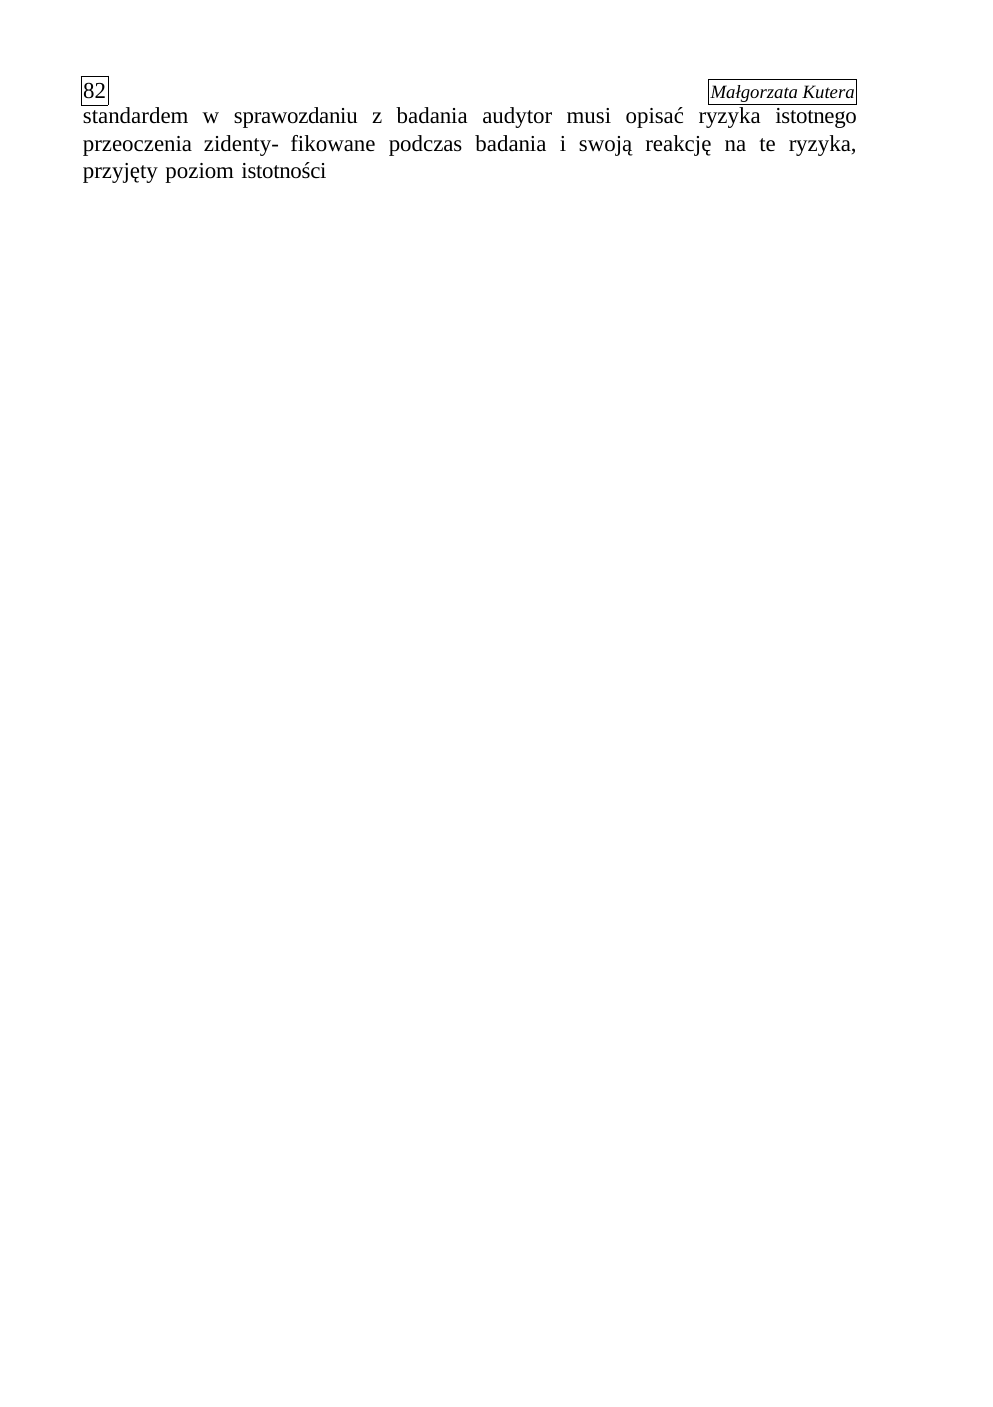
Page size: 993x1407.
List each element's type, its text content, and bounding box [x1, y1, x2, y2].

text standardem w sprawozdaniu z badania audytor musi opisać ryzyka istotnego przeoczenia zidenty- fikowane podczas badania i swoją reakcję na te ryzyka, przyjęty poziom istotności [83, 102, 857, 184]
